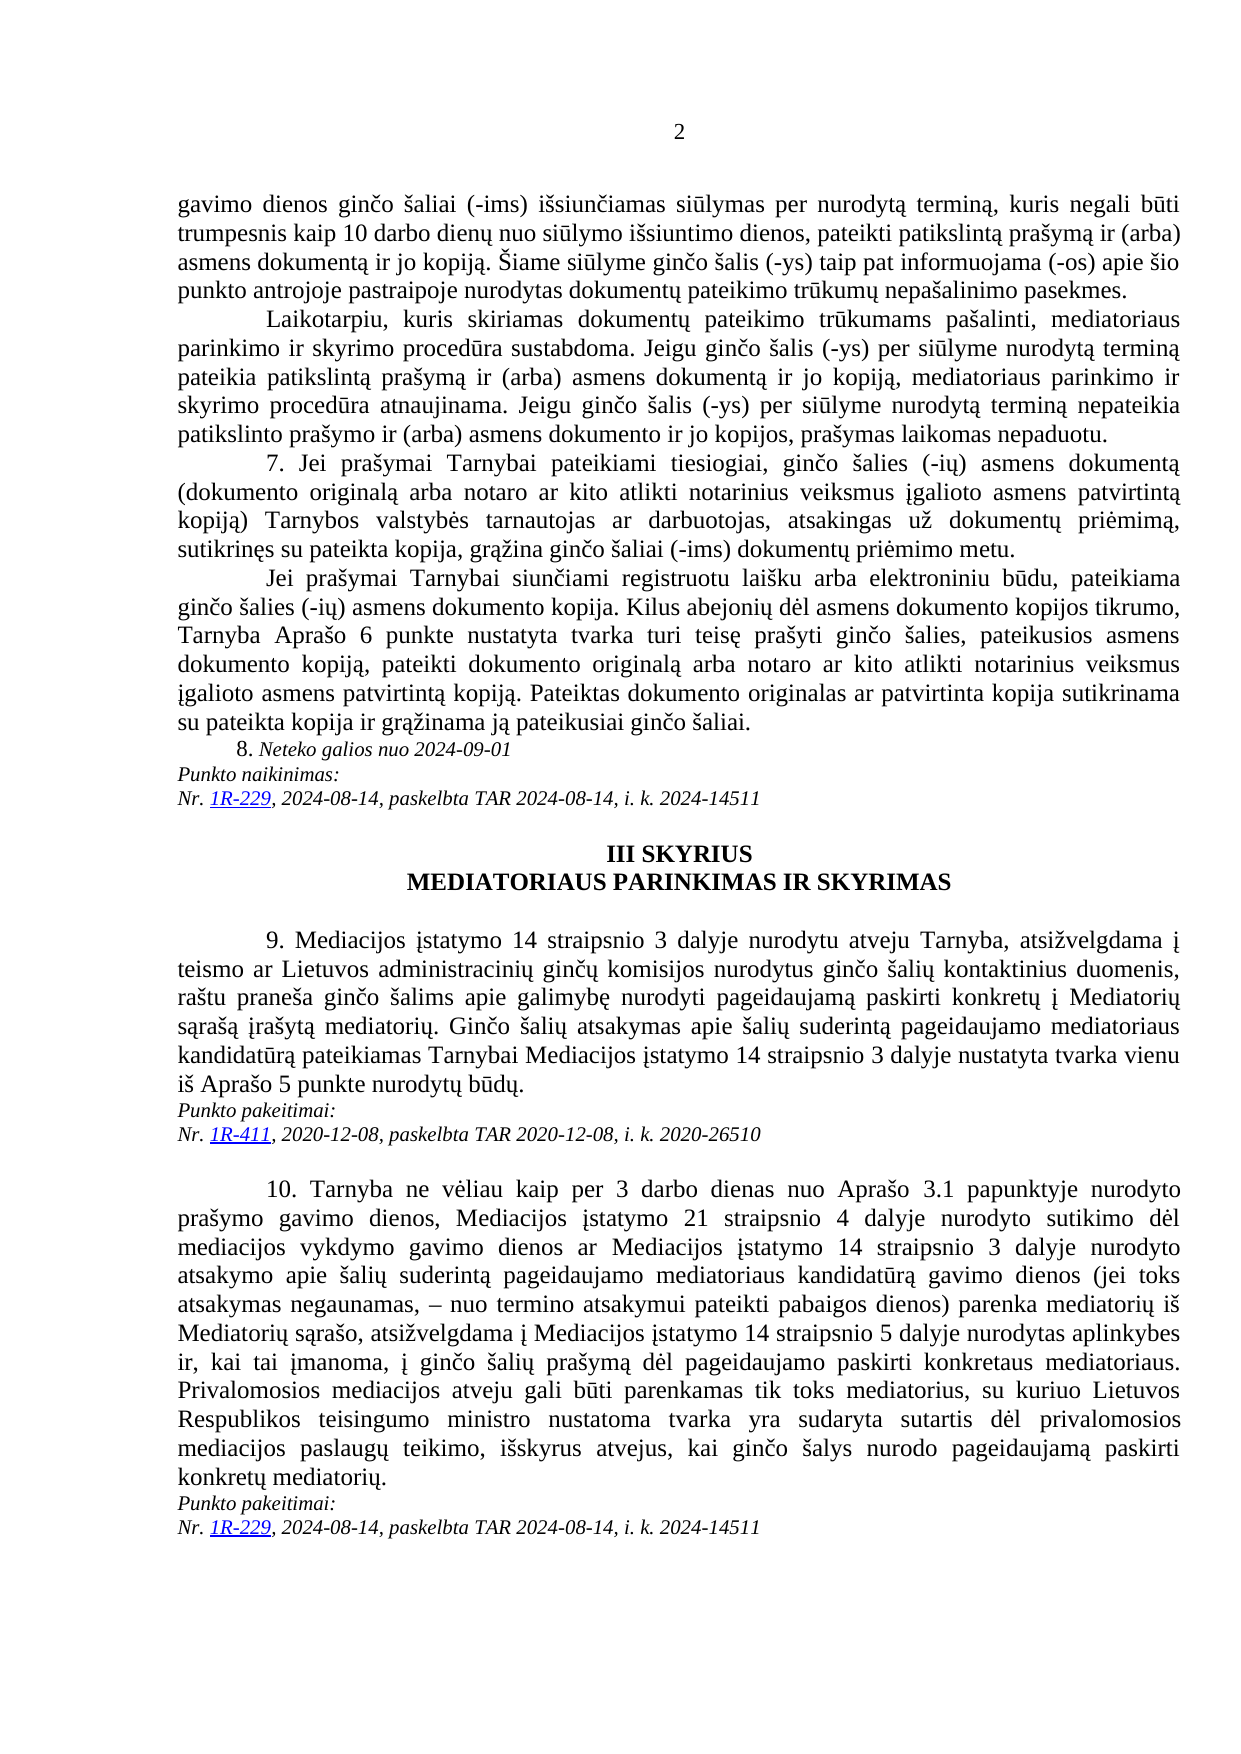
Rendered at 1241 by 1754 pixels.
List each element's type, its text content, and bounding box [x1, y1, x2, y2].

text Nr. 1R-411, 2020-12-08, paskelbta TAR 2020-12-08, i. k. 2020-26510 [177, 1122, 1181, 1146]
text 8. Neteko galios nuo 2024-09-01 [177, 736, 1181, 762]
text Nr. 1R-229, 2024-08-14, paskelbta TAR 2024-08-14, i. k. 2024-14511 [177, 1515, 1181, 1539]
text 7. Jei prašymai Tarnybai pateikiami tiesiogiai, ginčo šalies (-ių) asmens dokumentą (dokumento originalą arba notaro ar kito atlikti notarinius veiksmus įgalioto asmens patvirtintą kopiją) Tarnybos valstybės tarnautojas ar darbuotojas, atsakingas už dokumentų priėmimą, sutikrinęs su pateikta kopija, grąžina ginčo šaliai (-ims) dokumentų priėmimo metu. [177, 448, 1181, 563]
text III SKYRIUS [177, 839, 1181, 867]
text Punkto pakeitimai: [177, 1491, 1181, 1515]
text MEDIATORIAUS PARINKIMAS IR SKYRIMAS [177, 867, 1181, 896]
text gavimo dienos ginčo šaliai (-ims) išsiunčiamas siūlymas per nurodytą terminą, kuris negali būti trumpesnis kaip 10 darbo dienų nuo siūlymo išsiuntimo dienos, pateikti patikslintą prašymą ir (arba) asmens dokumentą ir jo kopiją. Šiame siūlyme ginčo šalis (-ys) taip pat informuojama (-os) apie šio punkto antrojoje pastraipoje nurodytas dokumentų pateikimo trūkumų nepašalinimo pasekmes. [177, 189, 1181, 304]
text Laikotarpiu, kuris skiriamas dokumentų pateikimo trūkumams pašalinti, mediatoriaus parinkimo ir skyrimo procedūra sustabdoma. Jeigu ginčo šalis (-ys) per siūlyme nurodytą terminą pateikia patikslintą prašymą ir (arba) asmens dokumentą ir jo kopiją, mediatoriaus parinkimo ir skyrimo procedūra atnaujinama. Jeigu ginčo šalis (-ys) per siūlyme nurodytą terminą nepateikia patikslinto prašymo ir (arba) asmens dokumento ir jo kopijos, prašymas laikomas nepaduotu. [177, 304, 1181, 448]
text 9. Mediacijos įstatymo 14 straipsnio 3 dalyje nurodytu atveju Tarnyba, atsižvelgdama į teismo ar Lietuvos administracinių ginčų komisijos nurodytus ginčo šalių kontaktinius duomenis, raštu praneša ginčo šalims apie galimybę nurodyti pageidaujamą paskirti konkretų į Mediatorių sąrašą įrašytą mediatorių. Ginčo šalių atsakymas apie šalių suderintą pageidaujamo mediatoriaus kandidatūrą pateikiamas Tarnybai Mediacijos įstatymo 14 straipsnio 3 dalyje nustatyta tvarka vienu iš Aprašo 5 punkte nurodytų būdų. [177, 925, 1181, 1097]
text Punkto naikinimas: [177, 762, 1181, 786]
text Jei prašymai Tarnybai siunčiami registruotu laišku arba elektroniniu būdu, pateikiama ginčo šalies (-ių) asmens dokumento kopija. Kilus abejonių dėl asmens dokumento kopijos tikrumo, Tarnyba Aprašo 6 punkte nustatyta tvarka turi teisę prašyti ginčo šalies, pateikusios asmens dokumento kopiją, pateikti dokumento originalą arba notaro ar kito atlikti notarinius veiksmus įgalioto asmens patvirtintą kopiją. Pateiktas dokumento originalas ar patvirtinta kopija sutikrinama su pateikta kopija ir grąžinama ją pateikusiai ginčo šaliai. [177, 563, 1181, 736]
text 10. Tarnyba ne vėliau kaip per 3 darbo dienas nuo Aprašo 3.1 papunktyje nurodyto prašymo gavimo dienos, Mediacijos įstatymo 21 straipsnio 4 dalyje nurodyto sutikimo dėl mediacijos vykdymo gavimo dienos ar Mediacijos įstatymo 14 straipsnio 3 dalyje nurodyto atsakymo apie šalių suderintą pageidaujamo mediatoriaus kandidatūrą gavimo dienos (jei toks atsakymas negaunamas, – nuo termino atsakymui pateikti pabaigos dienos) parenka mediatorių iš Mediatorių sąrašo, atsižvelgdama į Mediacijos įstatymo 14 straipsnio 5 dalyje nurodytas aplinkybes ir, kai tai įmanoma, į ginčo šalių prašymą dėl pageidaujamo paskirti konkretaus mediatoriaus. Privalomosios mediacijos atveju gali būti parenkamas tik toks mediatorius, su kuriuo Lietuvos Respublikos teisingumo ministro nustatoma tvarka yra sudaryta sutartis dėl privalomosios mediacijos paslaugų teikimo, išskyrus atvejus, kai ginčo šalys nurodo pageidaujamą paskirti konkretų mediatorių. [177, 1174, 1181, 1491]
text Nr. 1R-229, 2024-08-14, paskelbta TAR 2024-08-14, i. k. 2024-14511 [177, 786, 1181, 810]
text Punkto pakeitimai: [177, 1097, 1181, 1122]
